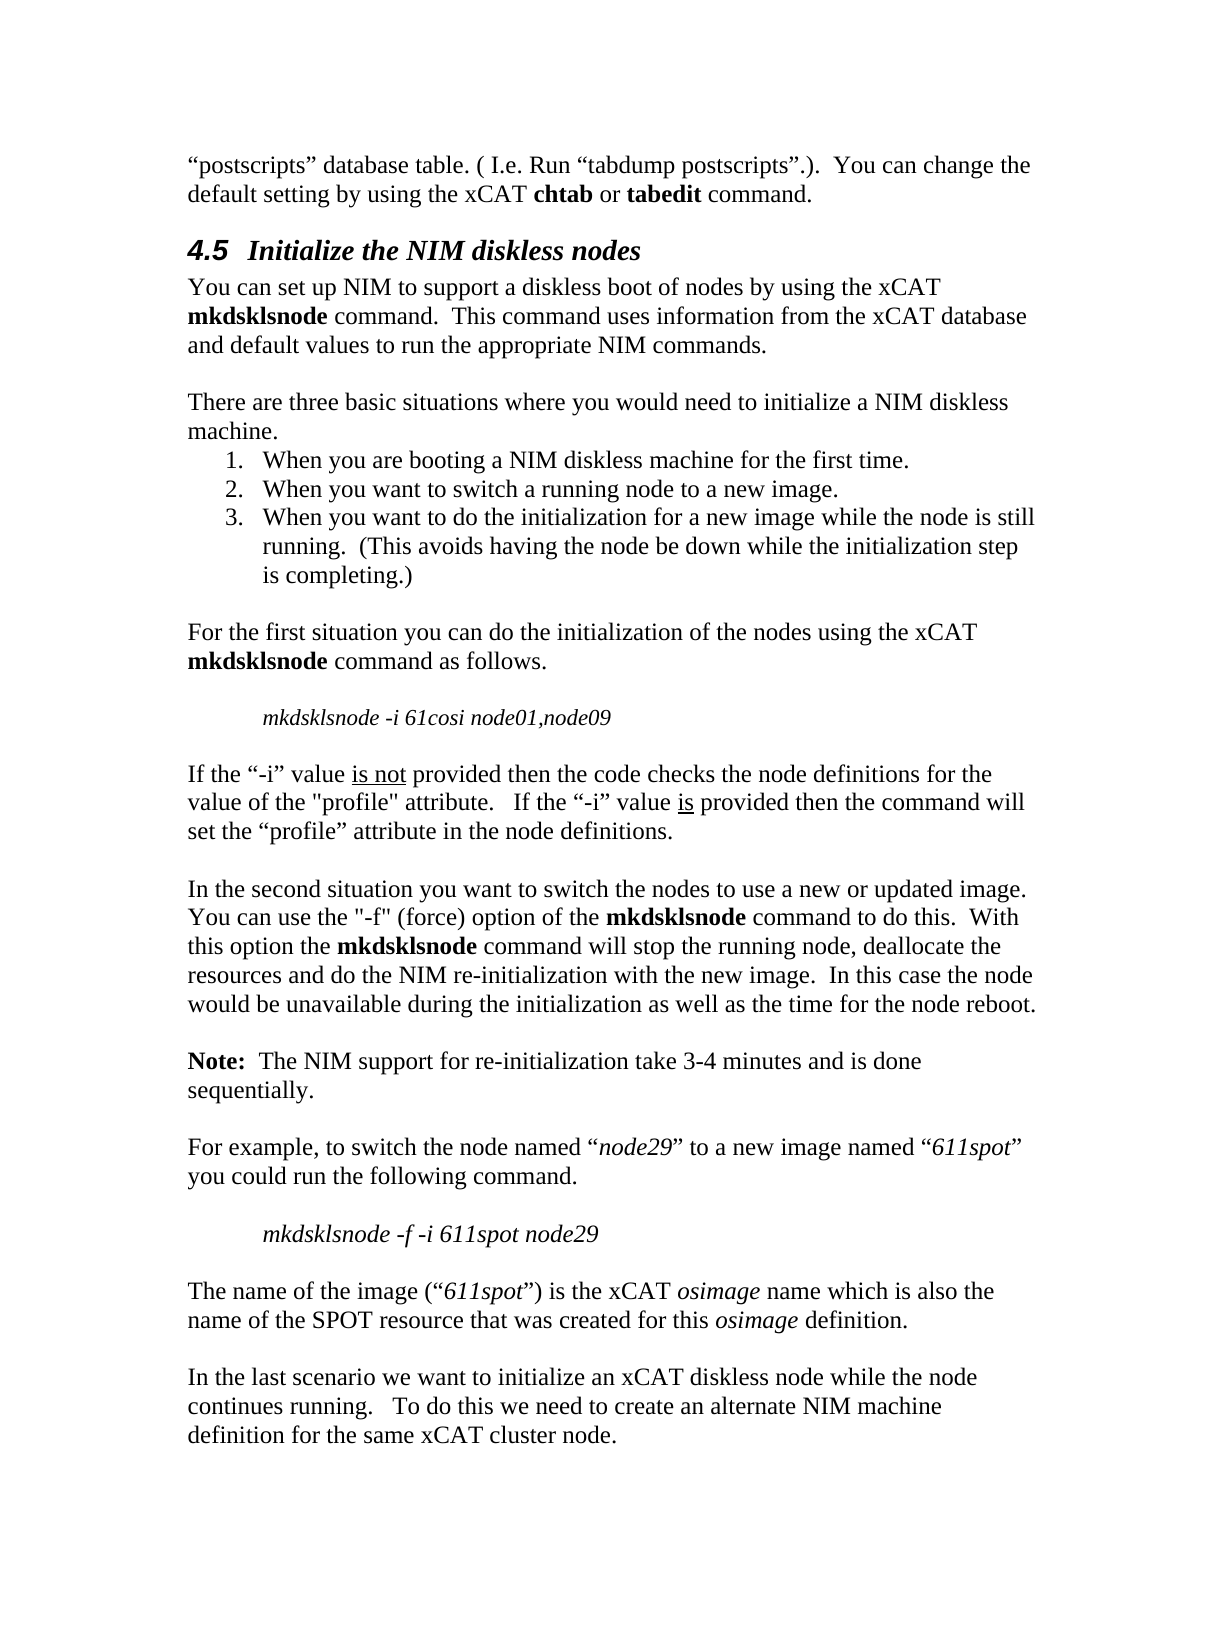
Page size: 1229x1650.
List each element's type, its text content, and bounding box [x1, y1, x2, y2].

text You can set up NIM to support a diskless boot of nodes by using the xCAT mkdsklsnode command. This command uses information from the xCAT database and default values to run the appropriate NIM commands. [187, 272, 1041, 359]
list When you want to switch a running node to a new image. [225, 474, 1041, 502]
text In the second situation you want to switch the nodes to use a new or updated image. You can use the "-f" (force) option of the mkdsklsnode command to do this. With this option the mkdsklsnode command will stop the running node, deallocate the resources and do the NIM re-initialization with the new image. In this case the node would be unavailable during the initialization as well as the time for the node reboot. [187, 874, 1041, 1017]
text mkdsklsnode -i 61cosi node01,node09 [187, 704, 1041, 730]
text mkdsklsnode -f -i 611spot node29 [187, 1219, 1041, 1247]
text Note: The NIM support for re-initialization take 3-4 minutes and is done sequentially. [187, 1046, 1041, 1104]
text “postscripts” database table. ( I.e. Run “tabdump postscripts”.). You can change the default setting by using the xCAT chtab or tabedit command. [187, 150, 1041, 207]
list When you want to do the initialization for a new image while the node is still running. (This avoids having the node be down while the initialization step is completing.) [225, 502, 1041, 589]
text For the first situation you can do the initialization of the nodes using the xCAT mkdsklsnode command as follows. [187, 617, 1041, 675]
text In the last scenario we want to initialize an xCAT diskless node while the node continues running. To do this we need to create an alternate NIM machine definition for the same xCAT cluster node. [187, 1362, 1041, 1449]
list When you are booting a NIM diskless machine for the first time. [225, 445, 1041, 474]
text There are three basic situations where you would need to initialize a NIM diskless machine. [187, 387, 1041, 445]
text If the “-i” value is not provided then the code checks the node definitions for the value of the "profile" attribute. If the “-i” value is provided then the command will set the “profile” attribute in the node definitions. [187, 759, 1041, 845]
subtitle Initialize the NIM diskless nodes [187, 232, 1041, 266]
text For example, to switch the node named “node29” to a new image named “611spot” you could run the following command. [187, 1132, 1041, 1190]
text The name of the image (“611spot”) is the xCAT osimage name which is also the name of the SPOT resource that was created for this osimage definition. [187, 1276, 1041, 1334]
